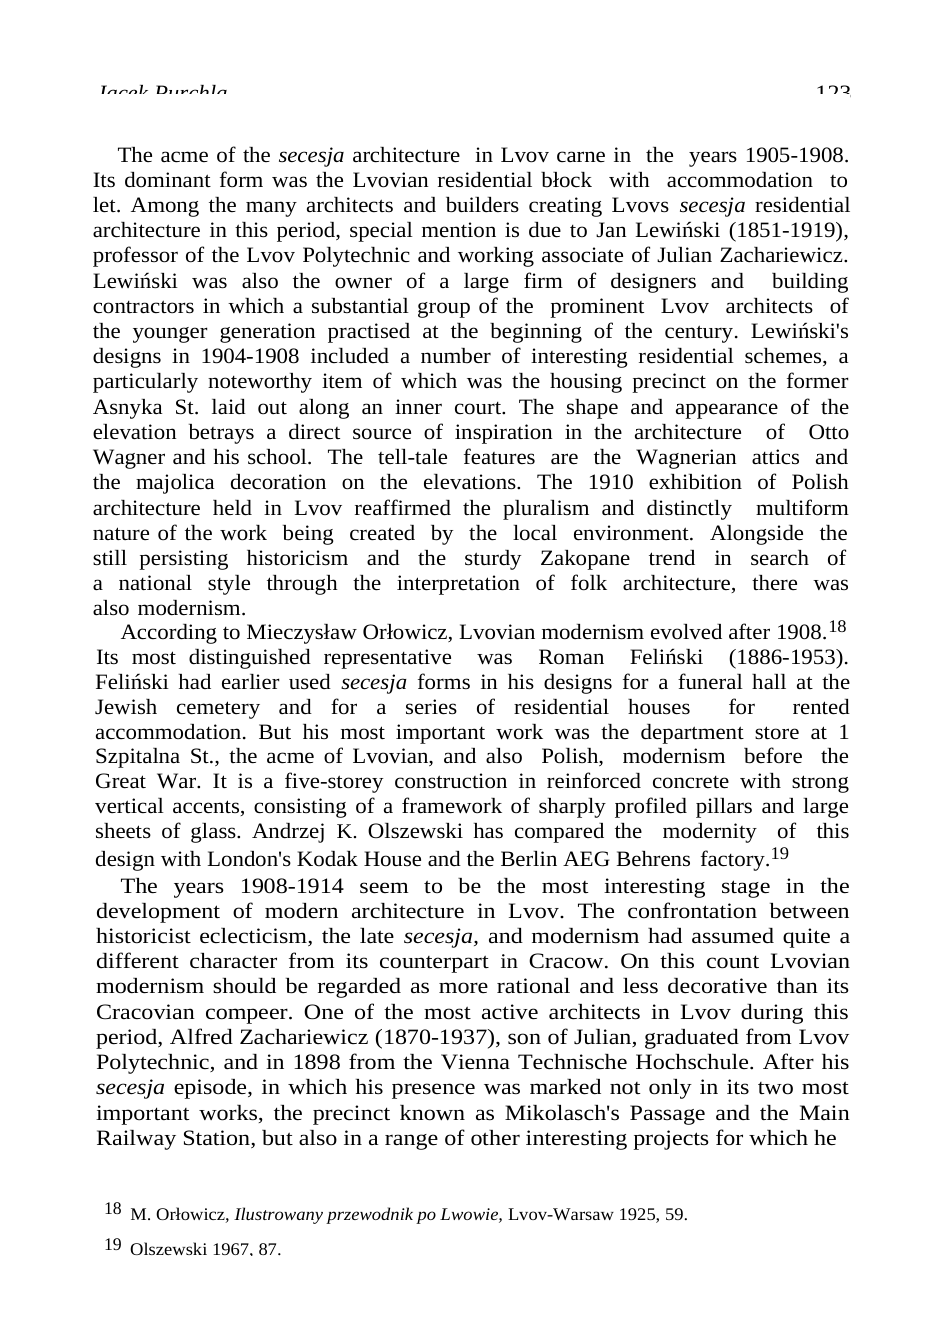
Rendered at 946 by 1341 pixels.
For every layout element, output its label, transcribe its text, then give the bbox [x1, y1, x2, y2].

text Its most distinguished representative was Roman Feliński (1886-1953). Feliński had earlier used secesja forms in his designs for a funeral hall at the Jewish cemetery and for a series of residential houses for rented accommodation. But his most important work was the department store at 1 Szpitalna St., the acme of Lvovian, and also Polish, modernism before the Great War. It is a five-storey construction in reinforced concrete with strong vertical accents, consisting of a framework of sharply profiled pillars and large sheets of glass. Andrzej K. Olszewski has compared the modernity of this design with London's Kodak House and the Berlin AEG Behrens factory.19 [95, 645, 851, 871]
text 123 [815, 79, 853, 105]
text The years 1908-1914 seem to be the most interesting stage in the development of modern architecture in Lvov. The confrontation between historicist eclecticism, the late secesja, and modernism had assumed quite a different character from its counterpart in Cracow. On this count Lvovian modernism should be regarded as more rational and less decorative than its Cracovian compeer. One of the most active architects in Lvov during this period, Alfred Zachariewicz (1870-1937), son of Julian, graduated from Lvov Polytechnic, and in 1898 from the Vienna Technische Hochschule. After his secesja episode, in which his presence was marked not only in its two most important works, the precinct known as Mikolasch's Passage and the Main Railway Station, but also in a range of other interesting projects for which he [96, 873, 851, 1150]
list M. Orłowicz, Ilustrowany przewodnik po Lwowie, Lvov-Warsaw 1925, 59. [104, 1197, 702, 1224]
text According to Mieczysław Orłowicz, Lvovian modernism evolved after 1908.18 [120, 621, 853, 645]
list Olszewski 1967, 87. [104, 1233, 702, 1255]
text Jacek Purchla [96, 80, 233, 94]
text The acme of the secesja architecture in Lvov carne in the years 1905-1908. Its dominant form was the Lvovian residential błock with accommodation to let. Among the many architects and builders creating Lvovs secesja residential architecture in this period, special mention is due to Jan Lewiński (1851-1919), professor of the Lvov Polytechnic and working associate of Julian Zachariewicz. Lewiński was also the owner of a large firm of designers and building contractors in which a substantial group of the prominent Lvov architects of the younger generation practised at the beginning of the century. Lewiński's designs in 1904-1908 included a number of interesting residential schemes, a particularly noteworthy item of which was the housing precinct on the former Asnyka St. laid out along an inner court. The shape and appearance of the elevation betrays a direct source of inspiration in the architecture of Otto Wagner and his school. The tell-tale features are the Wagnerian attics and the majolica decoration on the elevations. The 1910 exhibition of Polish architecture held in Lvov reaffirmed the pluralism and distinctly multiform nature of the work being created by the local environment. Alongside the still persisting historicism and the sturdy Zakopane trend in search of a national style through the interpretation of folk architecture, there was also modernism. [93, 142, 850, 621]
